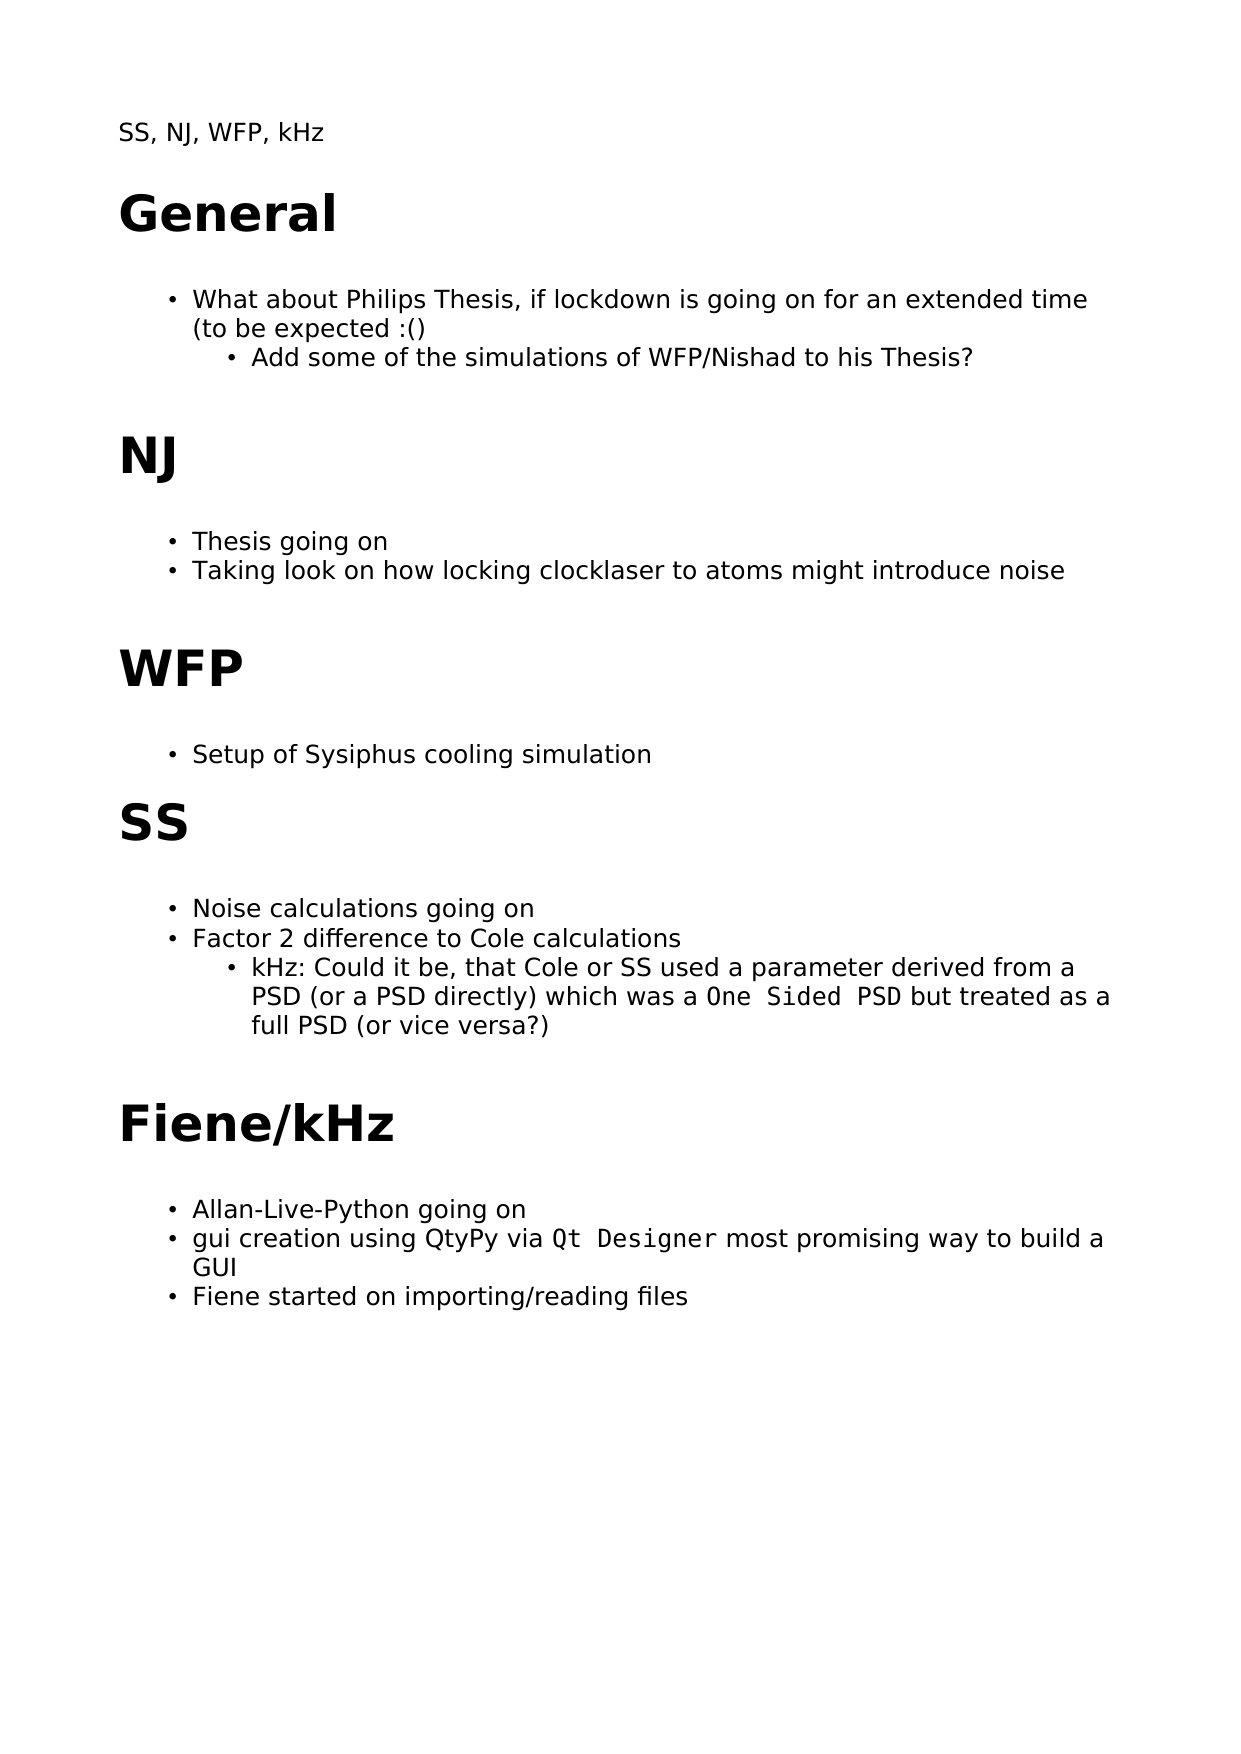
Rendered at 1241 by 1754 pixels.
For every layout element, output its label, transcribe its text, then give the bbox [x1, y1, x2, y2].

list Taking look on how locking clocklaser to atoms might introduce noise [177, 556, 1122, 586]
list Add some of the simulations of WFP/Nishad to his Thesis? [236, 343, 1122, 372]
list Noise calculations going on [177, 894, 1122, 924]
list Thesis going on [177, 527, 1122, 556]
subtitle General [118, 185, 1122, 243]
subtitle SS [118, 794, 1122, 853]
subtitle Fiene/kHz [118, 1095, 1122, 1153]
list gui creation using QtyPy via Qt Designer most promising way to build a GUI [177, 1224, 1122, 1283]
subtitle WFP [118, 640, 1122, 698]
subtitle NJ [118, 427, 1122, 485]
list What about Philips Thesis, if lockdown is going on for an extended time (to be expected :() [177, 285, 1122, 343]
list Setup of Sysiphus cooling simulation [177, 740, 1122, 769]
list kHz: Could it be, that Cole or SS used a parameter derived from a PSD (or a PSD directly) which was a One Sided PSD but treated as a full PSD (or vice versa?) [236, 953, 1122, 1040]
list Allan-Live-Python going on [177, 1195, 1122, 1224]
text SS, NJ, WFP, kHz [118, 118, 1122, 147]
list Factor 2 difference to Cole calculations [177, 924, 1122, 953]
list Fiene started on importing/reading files [177, 1283, 1122, 1312]
